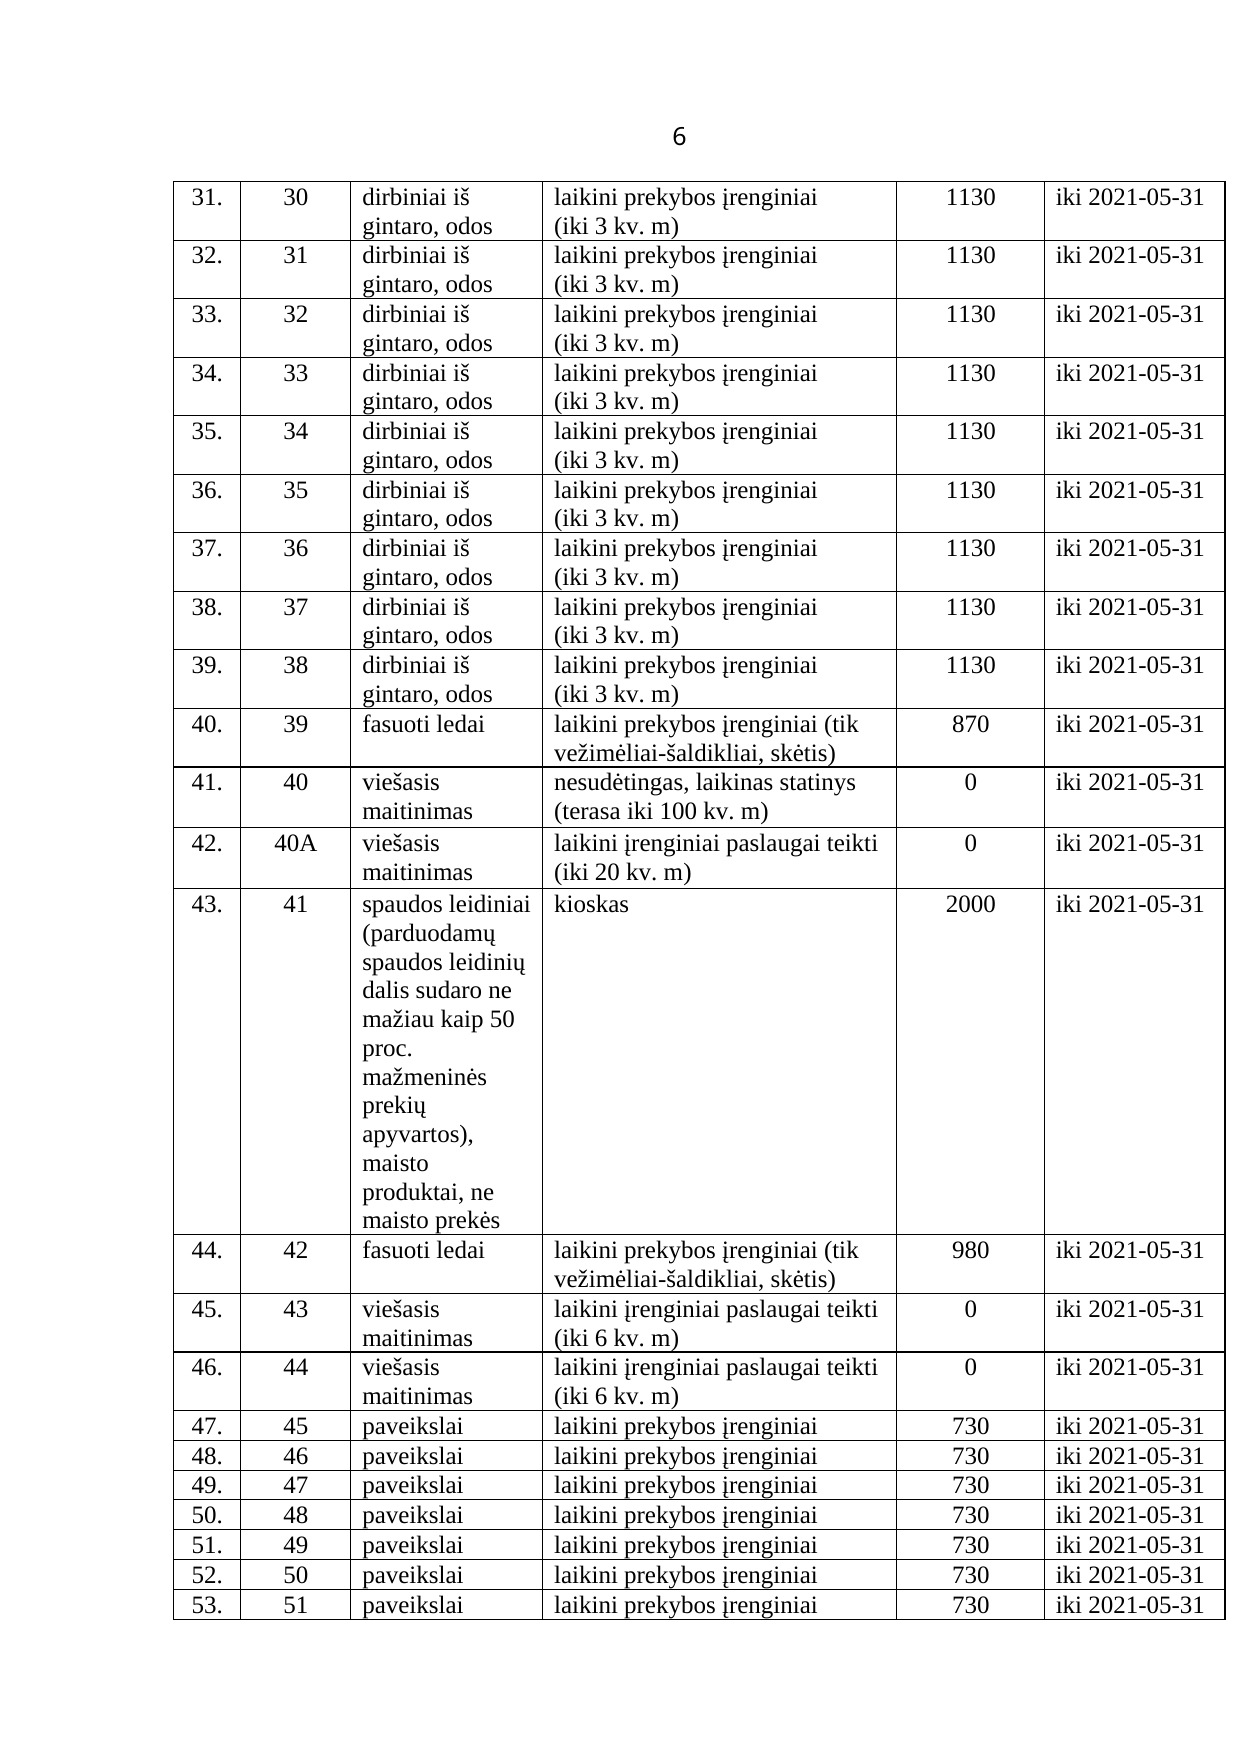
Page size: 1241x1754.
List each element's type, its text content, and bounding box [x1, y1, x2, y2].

table_cell dirbiniai iš gintaro, odos [351, 650, 542, 708]
table_cell 47. [174, 1411, 240, 1440]
table_cell 0 [897, 1353, 1044, 1410]
table_cell laikini prekybos įrenginiai (tik vežimėliai-šaldikliai, skėtis) [543, 709, 896, 766]
table_cell laikini prekybos įrenginiai (iki 3 kv. m) [543, 299, 896, 357]
table_cell 0 [897, 828, 1044, 888]
table_cell iki 2021-05-31 [1045, 1411, 1224, 1440]
table_cell fasuoti ledai [351, 709, 542, 766]
table_cell 46 [241, 1441, 350, 1469]
table_cell 0 [897, 1294, 1044, 1351]
table_cell 50. [174, 1500, 240, 1529]
table_cell 730 [897, 1441, 1044, 1469]
table_cell laikini prekybos įrenginiai (iki 3 kv. m) [543, 533, 896, 591]
table_cell iki 2021-05-31 [1045, 1471, 1224, 1499]
table_cell 32. [174, 241, 240, 298]
table_cell 43 [241, 1294, 350, 1351]
table_cell 50 [241, 1560, 350, 1589]
table_cell iki 2021-05-31 [1045, 475, 1224, 532]
table_cell 730 [897, 1500, 1044, 1529]
table_cell iki 2021-05-31 [1045, 709, 1224, 766]
table_cell paveikslai [351, 1500, 542, 1529]
table_cell laikini prekybos įrenginiai [543, 1560, 896, 1589]
table_cell 1130 [897, 182, 1044, 239]
table_cell 49 [241, 1530, 350, 1559]
table_cell paveikslai [351, 1441, 542, 1469]
table_cell laikini prekybos įrenginiai [543, 1441, 896, 1469]
table_cell laikini prekybos įrenginiai [543, 1411, 896, 1440]
table_cell 1130 [897, 592, 1044, 649]
table_cell iki 2021-05-31 [1045, 1235, 1224, 1293]
table_cell 0 [897, 768, 1044, 827]
table_cell 36 [241, 533, 350, 591]
table_cell 32 [241, 299, 350, 357]
table_cell spaudos leidiniai (parduodamų spaudos leidinių dalis sudaro ne mažiau kaip 50 proc. mažmeninės prekių apyvartos), maisto produktai, ne maisto prekės [351, 889, 542, 1234]
table_cell iki 2021-05-31 [1045, 889, 1224, 1234]
table_cell 1130 [897, 299, 1044, 357]
table_cell dirbiniai iš gintaro, odos [351, 592, 542, 649]
table_cell laikini prekybos įrenginiai (iki 3 kv. m) [543, 416, 896, 474]
table_cell 46. [174, 1353, 240, 1410]
table_cell paveikslai [351, 1411, 542, 1440]
table_cell iki 2021-05-31 [1045, 358, 1224, 415]
table_cell viešasis maitinimas [351, 1353, 542, 1410]
table_cell iki 2021-05-31 [1045, 1560, 1224, 1589]
table_cell iki 2021-05-31 [1045, 592, 1224, 649]
table_cell 37 [241, 592, 350, 649]
table_cell viešasis maitinimas [351, 768, 542, 827]
table_cell iki 2021-05-31 [1045, 182, 1224, 239]
table_cell 37. [174, 533, 240, 591]
table_cell laikini prekybos įrenginiai (iki 3 kv. m) [543, 182, 896, 239]
table_cell iki 2021-05-31 [1045, 828, 1224, 888]
table_cell kioskas [543, 889, 896, 1234]
table_cell iki 2021-05-31 [1045, 299, 1224, 357]
table_cell laikini prekybos įrenginiai (tik vežimėliai-šaldikliai, skėtis) [543, 1235, 896, 1293]
table_cell laikini įrenginiai paslaugai teikti (iki 6 kv. m) [543, 1294, 896, 1351]
table_cell laikini įrenginiai paslaugai teikti (iki 20 kv. m) [543, 828, 896, 888]
table_cell laikini prekybos įrenginiai [543, 1590, 896, 1618]
table_cell iki 2021-05-31 [1045, 533, 1224, 591]
table_cell 42 [241, 1235, 350, 1293]
table_cell iki 2021-05-31 [1045, 1500, 1224, 1529]
table_cell 45. [174, 1294, 240, 1351]
table_cell 35. [174, 416, 240, 474]
table_cell 43. [174, 889, 240, 1234]
table_cell laikini prekybos įrenginiai [543, 1471, 896, 1499]
table_cell paveikslai [351, 1530, 542, 1559]
table_cell dirbiniai iš gintaro, odos [351, 533, 542, 591]
table_cell 1130 [897, 416, 1044, 474]
table_cell viešasis maitinimas [351, 828, 542, 888]
table_cell 39 [241, 709, 350, 766]
table_cell 1130 [897, 650, 1044, 708]
table_cell laikini prekybos įrenginiai (iki 3 kv. m) [543, 475, 896, 532]
table_cell 33 [241, 358, 350, 415]
table_cell viešasis maitinimas [351, 1294, 542, 1351]
table_cell iki 2021-05-31 [1045, 1441, 1224, 1469]
table_cell 730 [897, 1411, 1044, 1440]
table_cell fasuoti ledai [351, 1235, 542, 1293]
table_cell 870 [897, 709, 1044, 766]
table_cell 52. [174, 1560, 240, 1589]
table_cell dirbiniai iš gintaro, odos [351, 358, 542, 415]
table_cell 48 [241, 1500, 350, 1529]
table_cell dirbiniai iš gintaro, odos [351, 299, 542, 357]
table_cell iki 2021-05-31 [1045, 1590, 1224, 1618]
table_cell 41. [174, 768, 240, 827]
table_cell 730 [897, 1590, 1044, 1618]
table_cell paveikslai [351, 1560, 542, 1589]
table_cell 980 [897, 1235, 1044, 1293]
table_cell iki 2021-05-31 [1045, 241, 1224, 298]
table_cell 51 [241, 1590, 350, 1618]
table_cell nesudėtingas, laikinas statinys (terasa iki 100 kv. m) [543, 768, 896, 827]
table_cell 2000 [897, 889, 1044, 1234]
table_cell iki 2021-05-31 [1045, 416, 1224, 474]
table_cell 1130 [897, 475, 1044, 532]
table_cell dirbiniai iš gintaro, odos [351, 182, 542, 239]
table_cell iki 2021-05-31 [1045, 768, 1224, 827]
table_cell dirbiniai iš gintaro, odos [351, 475, 542, 532]
table_cell 39. [174, 650, 240, 708]
table_cell dirbiniai iš gintaro, odos [351, 416, 542, 474]
table_cell 44. [174, 1235, 240, 1293]
table_cell laikini prekybos įrenginiai [543, 1500, 896, 1529]
table_cell 730 [897, 1471, 1044, 1499]
table_cell paveikslai [351, 1471, 542, 1499]
table_cell 730 [897, 1560, 1044, 1589]
table_cell iki 2021-05-31 [1045, 1530, 1224, 1559]
table_cell laikini prekybos įrenginiai (iki 3 kv. m) [543, 592, 896, 649]
table_cell 38. [174, 592, 240, 649]
table_cell 49. [174, 1471, 240, 1499]
table_cell 31 [241, 241, 350, 298]
table_cell paveikslai [351, 1590, 542, 1618]
table_cell 40 [241, 768, 350, 827]
table_cell 45 [241, 1411, 350, 1440]
table_cell 40. [174, 709, 240, 766]
table_cell laikini prekybos įrenginiai (iki 3 kv. m) [543, 650, 896, 708]
table_cell 42. [174, 828, 240, 888]
table_cell 51. [174, 1530, 240, 1559]
table_cell 44 [241, 1353, 350, 1410]
table_cell 1130 [897, 358, 1044, 415]
table_cell iki 2021-05-31 [1045, 650, 1224, 708]
table_cell laikini prekybos įrenginiai (iki 3 kv. m) [543, 241, 896, 298]
table_cell iki 2021-05-31 [1045, 1353, 1224, 1410]
table_cell 38 [241, 650, 350, 708]
table_cell 34. [174, 358, 240, 415]
table_cell 30 [241, 182, 350, 239]
table_cell 40A [241, 828, 350, 888]
table_cell iki 2021-05-31 [1045, 1294, 1224, 1351]
table_cell laikini prekybos įrenginiai (iki 3 kv. m) [543, 358, 896, 415]
table_cell 41 [241, 889, 350, 1234]
table_cell 1130 [897, 533, 1044, 591]
table_cell 33. [174, 299, 240, 357]
table_cell 35 [241, 475, 350, 532]
table_cell 34 [241, 416, 350, 474]
table_cell 47 [241, 1471, 350, 1499]
table_cell laikini prekybos įrenginiai [543, 1530, 896, 1559]
table_cell dirbiniai iš gintaro, odos [351, 241, 542, 298]
table_cell 36. [174, 475, 240, 532]
table_cell 48. [174, 1441, 240, 1469]
table_cell 53. [174, 1590, 240, 1618]
table_cell 730 [897, 1530, 1044, 1559]
table_cell 31. [174, 182, 240, 239]
table_cell 1130 [897, 241, 1044, 298]
table_cell laikini įrenginiai paslaugai teikti (iki 6 kv. m) [543, 1353, 896, 1410]
